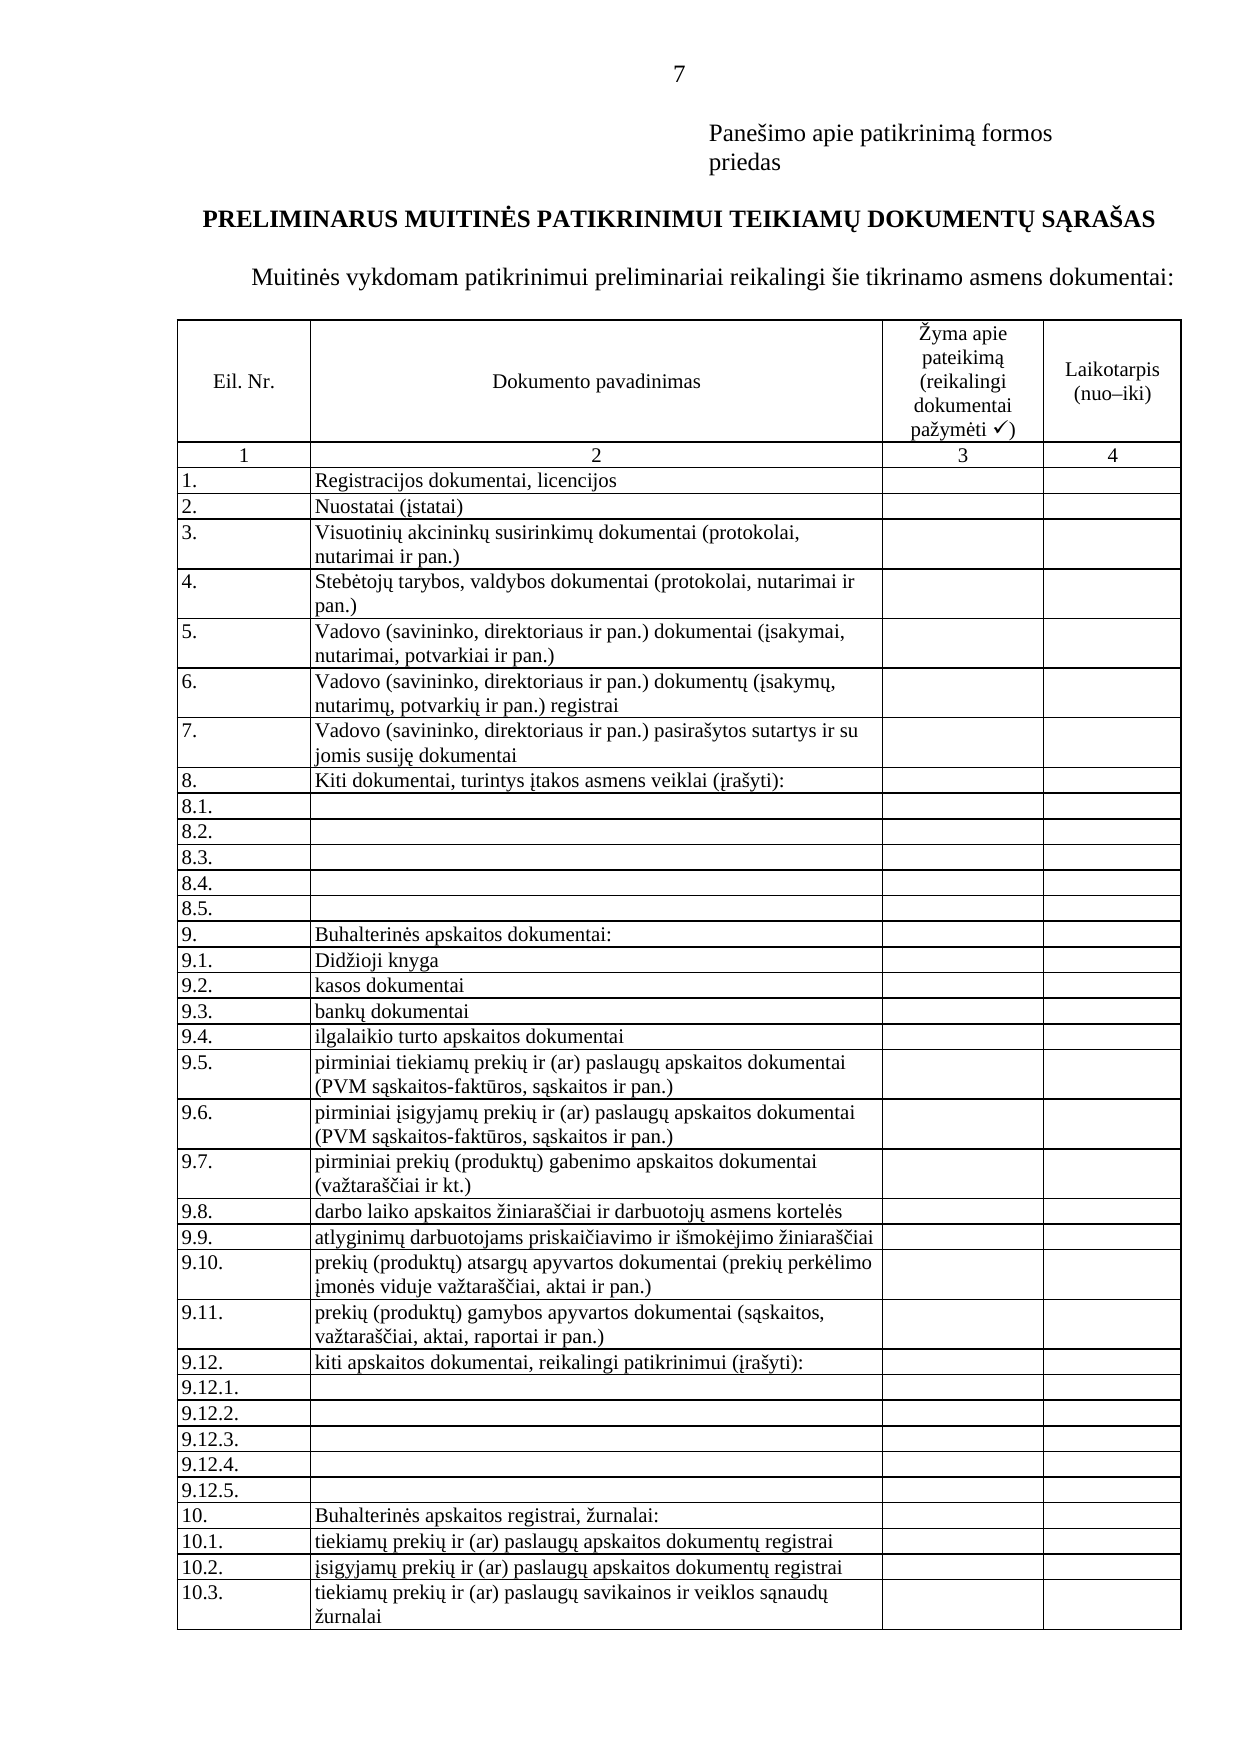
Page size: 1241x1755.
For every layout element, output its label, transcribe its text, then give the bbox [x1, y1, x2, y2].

table_cell [878, 871, 882, 895]
table_cell [1039, 1427, 1043, 1451]
table_cell [1044, 1478, 1048, 1502]
table_cell 2. [306, 494, 310, 518]
table_cell [883, 1100, 1043, 1148]
table_cell [883, 1300, 1043, 1348]
table_cell 9.10. [178, 1250, 310, 1298]
table_cell 9.5. [178, 1050, 310, 1098]
table_cell 2 [878, 443, 882, 467]
table_cell [1044, 1401, 1048, 1425]
table_cell [1039, 1225, 1043, 1249]
table_cell [883, 718, 1043, 767]
table_cell 1. [306, 468, 310, 492]
table_cell [883, 669, 1043, 717]
text Muitinės vykdomam patikrinimui preliminariai reikalingi šie tikrinamo asmens dokumentai: [177, 262, 1181, 291]
table_cell [1039, 871, 1043, 895]
table_cell [1044, 1375, 1048, 1399]
table_cell [1044, 973, 1048, 997]
table_cell 8. [306, 768, 310, 792]
table_cell [1044, 570, 1180, 617]
table_cell [883, 1250, 1043, 1298]
table_cell [1044, 1580, 1180, 1628]
table_cell [883, 570, 1043, 617]
table_cell [878, 1452, 882, 1476]
table_cell 7. [178, 718, 310, 767]
table_cell [1044, 468, 1048, 492]
table_cell 4 [1044, 443, 1048, 467]
table_cell [1044, 871, 1048, 895]
table_cell [1044, 1427, 1048, 1451]
table_cell [1039, 896, 1043, 920]
table_cell [1044, 1555, 1048, 1579]
table_cell 8.1. [306, 794, 310, 818]
table_cell [1039, 1503, 1043, 1527]
table_cell 9.11. [178, 1300, 310, 1348]
table_cell [1044, 794, 1048, 818]
table_cell [1039, 468, 1043, 492]
table_cell [1039, 494, 1043, 518]
text Panešimo apie patikrinimą formos [709, 118, 1181, 147]
table_cell [1039, 948, 1043, 972]
table_cell [1044, 718, 1180, 767]
table_cell [878, 1478, 882, 1502]
table_cell 9.7. [178, 1150, 310, 1197]
table_cell [1044, 922, 1048, 946]
table_cell 6. [178, 669, 310, 717]
table_cell 9.1. [306, 948, 310, 972]
table_header Dokumento pavadinimas [311, 321, 882, 441]
table_cell [1039, 922, 1043, 946]
table_cell [1044, 845, 1048, 869]
table_cell [1044, 1503, 1048, 1527]
table_cell [1044, 494, 1048, 518]
table_cell [1044, 1150, 1180, 1197]
table_cell 8.2. [306, 820, 310, 843]
table_cell 9.8. [306, 1199, 310, 1223]
table_cell [1039, 1478, 1043, 1502]
table_cell [1039, 1401, 1043, 1425]
table_cell 10. [306, 1503, 310, 1527]
table_cell [1039, 1452, 1043, 1476]
table_cell [878, 1427, 882, 1451]
table_cell [883, 1580, 1043, 1628]
table_cell [1044, 1100, 1180, 1148]
table_cell [1044, 1250, 1180, 1298]
table_cell [1044, 1225, 1048, 1249]
table_cell 4. [178, 570, 310, 617]
table_cell [1039, 794, 1043, 818]
table_cell [883, 1050, 1043, 1098]
table_cell [1044, 948, 1048, 972]
table_cell 3. [178, 520, 310, 568]
table_cell 9.9. [306, 1225, 310, 1249]
table_cell 5. [178, 619, 310, 667]
table_cell 3 [1039, 443, 1043, 467]
table_cell [1039, 1025, 1043, 1048]
table_cell [1039, 1555, 1043, 1579]
table_cell 1 [306, 443, 310, 467]
table_cell [883, 520, 1043, 568]
table_cell [1039, 1375, 1043, 1399]
text PRELIMINARUS MUITINĖS PATIKRINIMUI TEIKIAMŲ DOKUMENTŲ SĄRAŠAS [177, 204, 1181, 233]
table_cell [1039, 999, 1043, 1023]
table_header Laikotarpis (nuo–iki) [1044, 321, 1180, 441]
table_cell [1044, 896, 1048, 920]
table_cell [1044, 1300, 1180, 1348]
table_cell [1044, 1050, 1180, 1098]
table_cell [1044, 1529, 1048, 1553]
table_cell 8.4. [306, 871, 310, 895]
table_cell [878, 1375, 882, 1399]
table_cell [1039, 1350, 1043, 1374]
table_cell 9.4. [306, 1025, 310, 1048]
table_cell [1039, 1529, 1043, 1553]
table_cell 10.3. [178, 1580, 310, 1628]
text priedas [177, 147, 1181, 176]
table_cell 9. [306, 922, 310, 946]
table_cell [1044, 820, 1048, 843]
table_cell [883, 1150, 1043, 1197]
table_cell [1044, 1025, 1048, 1048]
table_cell [1039, 845, 1043, 869]
table_cell [1044, 520, 1180, 568]
table_cell 8.3. [306, 845, 310, 869]
table_cell [1039, 768, 1043, 792]
table_cell [1044, 1350, 1048, 1374]
table_cell [1044, 669, 1180, 717]
table_cell 8.5. [306, 896, 310, 920]
table_cell [1044, 768, 1048, 792]
table_cell [878, 794, 882, 818]
table_cell [1039, 973, 1043, 997]
table_cell [878, 896, 882, 920]
table_cell [883, 619, 1043, 667]
table_cell [1044, 1452, 1048, 1476]
table_cell 9.2. [306, 973, 310, 997]
table_cell [878, 820, 882, 843]
table_cell 9.6. [178, 1100, 310, 1148]
table_cell [1044, 999, 1048, 1023]
table_cell 9.3. [306, 999, 310, 1023]
table_cell [1039, 1199, 1043, 1223]
table_cell [1044, 1199, 1048, 1223]
table_cell [878, 845, 882, 869]
table_cell [878, 1401, 882, 1425]
table_cell [1039, 820, 1043, 843]
table_header Eil. Nr. [178, 321, 310, 441]
table_cell [1044, 619, 1180, 667]
